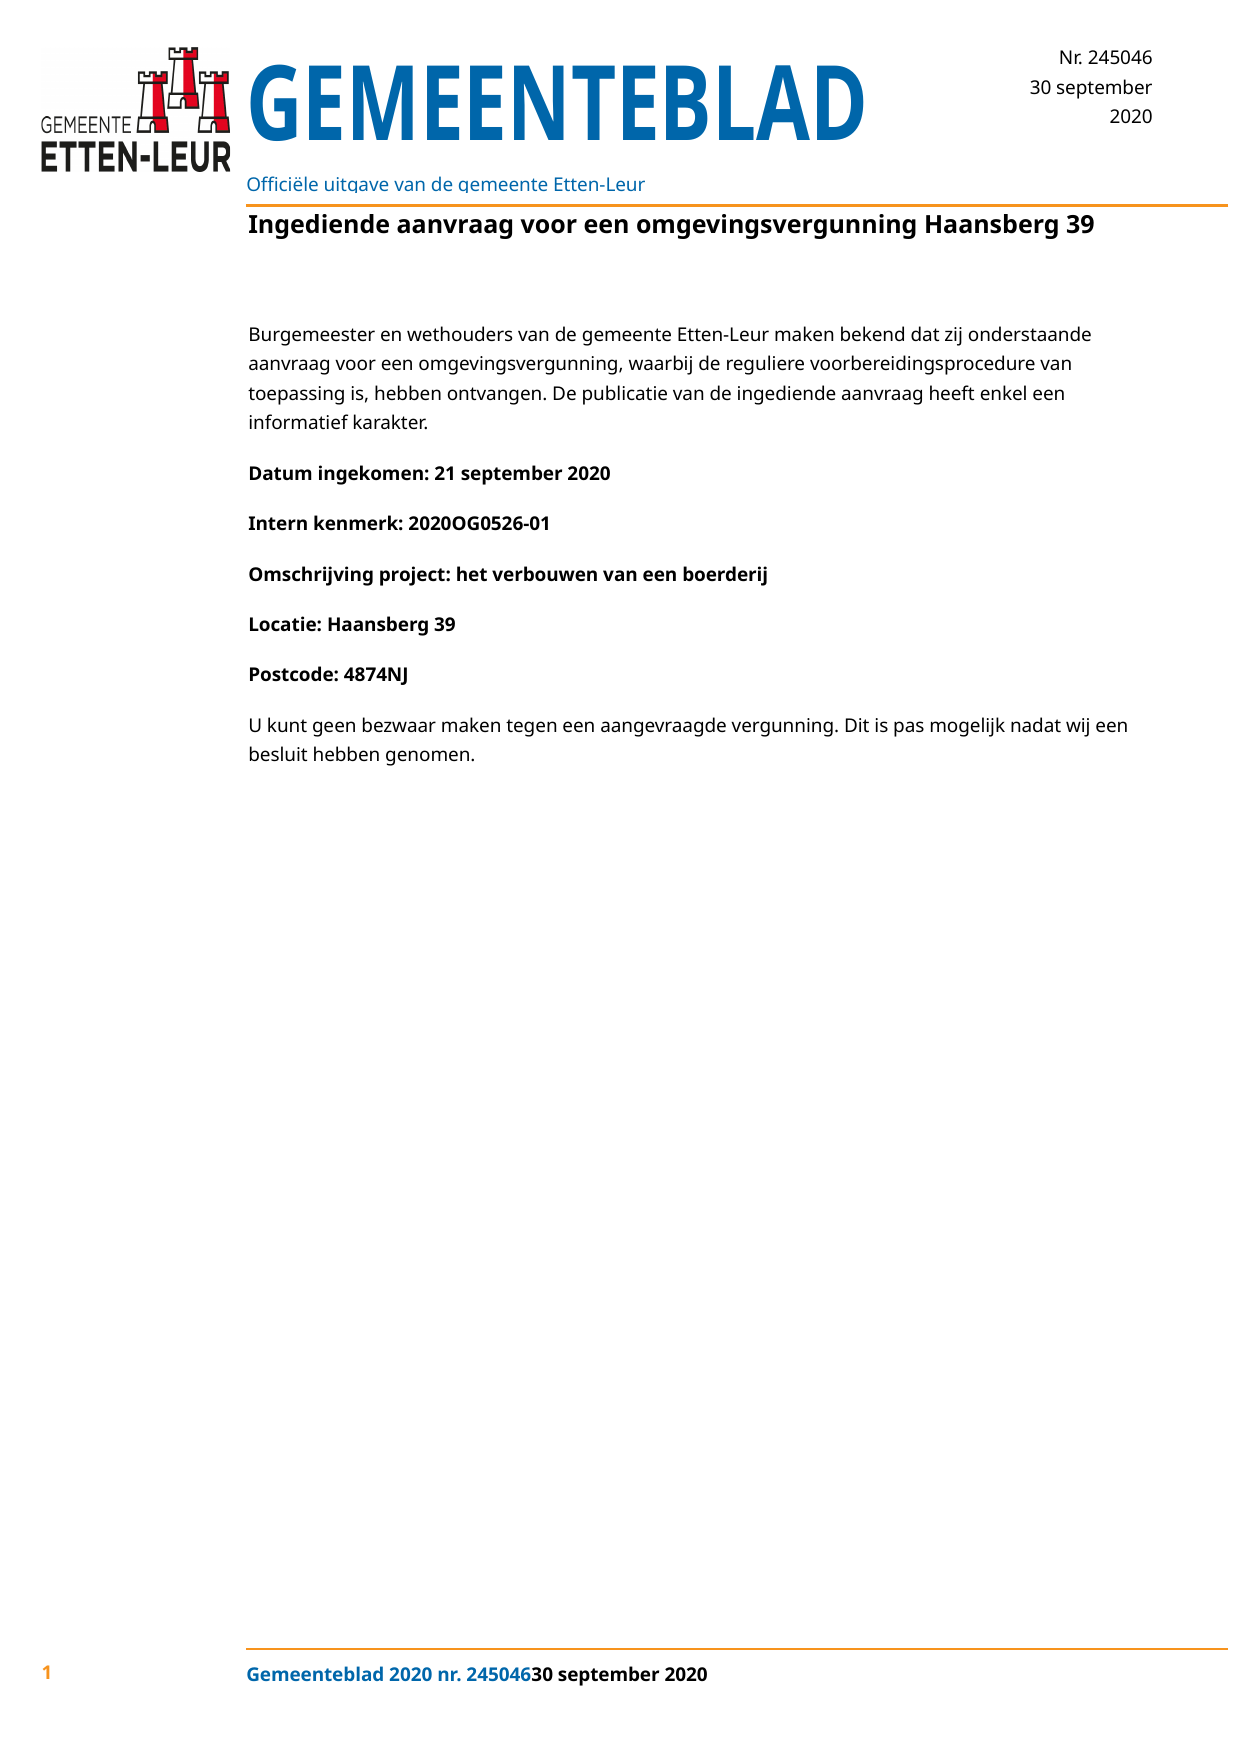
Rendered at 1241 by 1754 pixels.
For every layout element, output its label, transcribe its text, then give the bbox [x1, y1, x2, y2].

text U kunt geen bezwaar maken tegen een aangevraagde vergunning. Dit is pas mogelijk nadat wij een besluit hebben genomen. [248, 712, 1152, 767]
text Intern kenmerk: 2020OG0526-01 [248, 510, 1152, 536]
text Datum ingekomen: 21 september 2020 [248, 460, 1152, 486]
text Burgemeester en wethouders van de gemeente Etten-Leur maken bekend dat zij onderstaande aanvraag voor een omgevingsvergunning, waarbij de reguliere voorbereidingsprocedure van toepassing is, hebben ontvangen. De publicatie van de ingediende aanvraag heeft enkel een informatief karakter. [248, 321, 1152, 435]
picture [41, 47, 231, 172]
text Locatie: Haansberg 39 [248, 611, 1152, 637]
text Postcode: 4874NJ [248, 662, 1152, 687]
text Omschrijving project: het verbouwen van een boerderij [248, 561, 1152, 586]
text Ingediende aanvraag voor een omgevingsvergunning Haansberg 39 [248, 207, 1152, 241]
